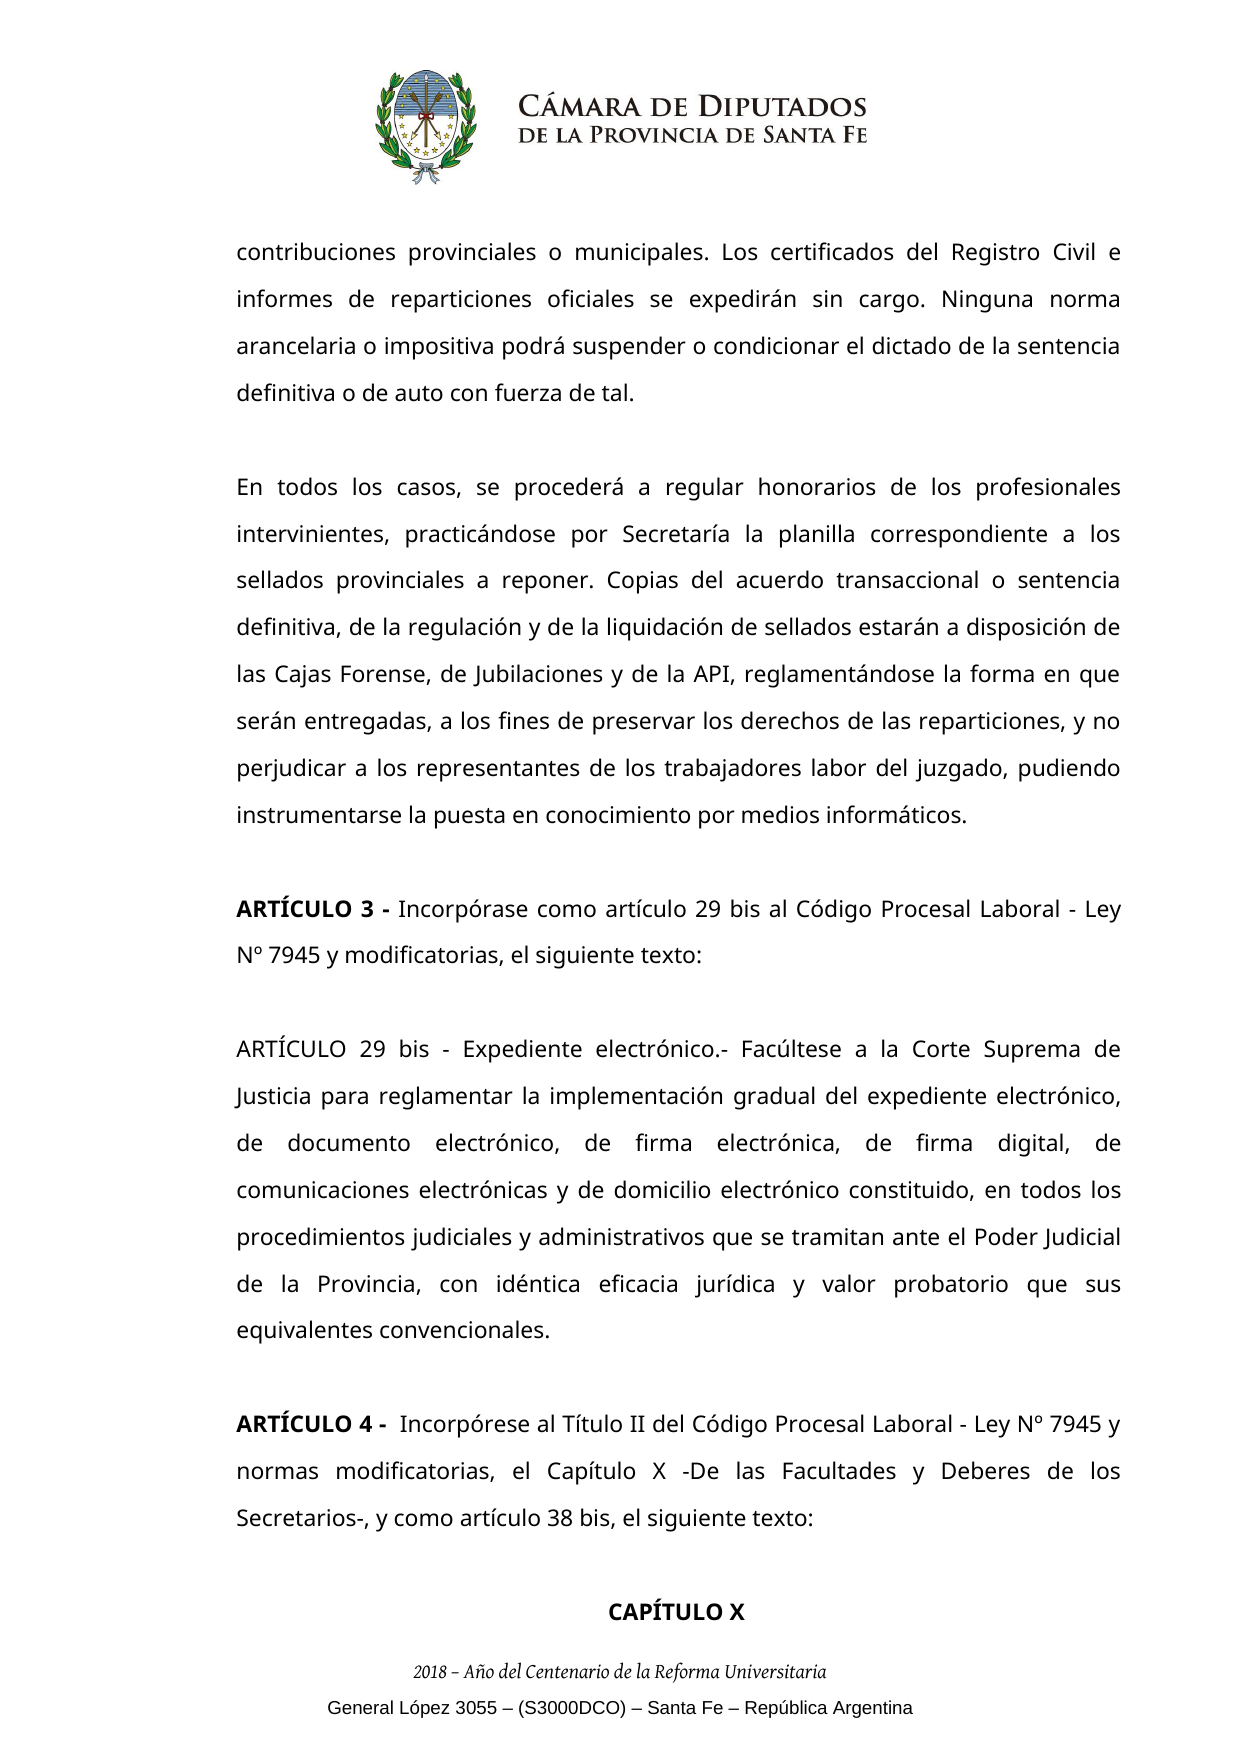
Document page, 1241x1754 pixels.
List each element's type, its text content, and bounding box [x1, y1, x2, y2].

text ARTÍCULO 4 - Incorpórese al Título II del Código Procesal Laboral - Ley Nº 7945 y normas modificatorias, el Capítulo X -De las Facultades y Deberes de los Secretarios-, y como artículo 38 bis, el siguiente texto: [236, 1408, 1122, 1533]
text ARTÍCULO 3 - Incorpórase como artículo 29 bis al Código Procesal Laboral - Ley Nº 7945 y modificatorias, el siguiente texto: [236, 892, 1122, 971]
picture [375, 70, 867, 189]
text contribuciones provinciales o municipales. Los certificados del Registro Civil e informes de reparticiones oficiales se expedirán sin cargo. Ninguna norma arancelaria o impositiva podrá suspender o condicionar el dictado de la sentencia definitiva o de auto con fuerza de tal. [236, 236, 1122, 408]
text En todos los casos, se procederá a regular honorarios de los profesionales intervinientes, practicándose por Secretaría la planilla correspondiente a los sellados provinciales a reponer. Copias del acuerdo transaccional o sentencia definitiva, de la regulación y de la liquidación de sellados estarán a disposición de las Cajas Forense, de Jubilaciones y de la API, reglamentándose la forma en que serán entregadas, a los fines de preservar los derechos de las reparticiones, y no perjudicar a los representantes de los trabajadores labor del juzgado, pudiendo instrumentarse la puesta en conocimiento por medios informáticos. [236, 471, 1122, 830]
text ARTÍCULO 29 bis - Expediente electrónico.- Facúltese a la Corte Suprema de Justicia para reglamentar la implementación gradual del expediente electrónico, de documento electrónico, de firma electrónica, de firma digital, de comunicaciones electrónicas y de domicilio electrónico constituido, en todos los procedimientos judiciales y administrativos que se tramitan ante el Poder Judicial de la Provincia, con idéntica eficacia jurídica y valor probatorio que sus equivalentes convencionales. [236, 1033, 1122, 1346]
text CAPÍTULO X [236, 1596, 1122, 1627]
